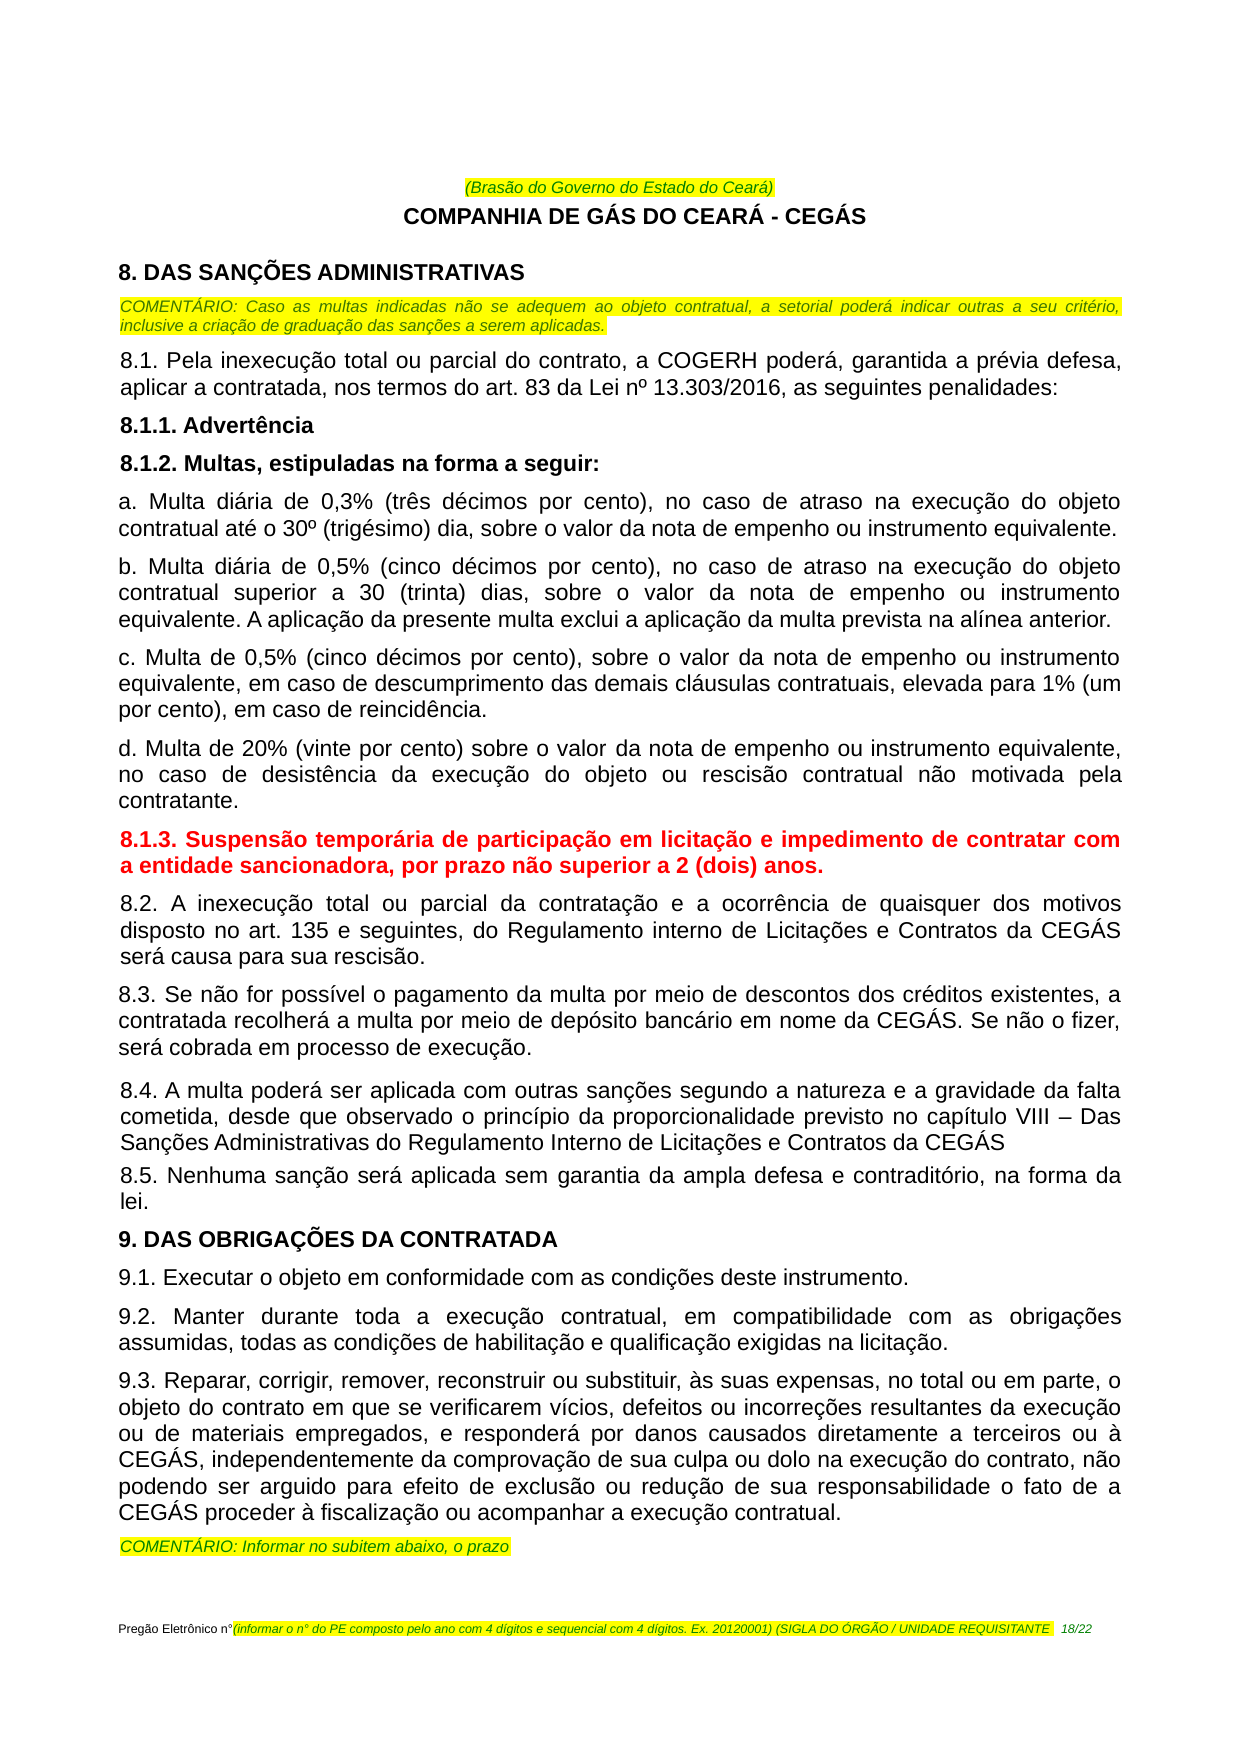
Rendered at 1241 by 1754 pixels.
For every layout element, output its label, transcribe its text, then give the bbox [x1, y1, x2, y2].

list b. Multa diária de 0,5% (cinco décimos por cento), no caso de atraso na execução do objeto contratual superior a 30 (trinta) dias, sobre o valor da nota de empenho ou instrumento equivalente. A aplicação da presente multa exclui a aplicação da multa prevista na alínea anterior. [118, 553, 1122, 632]
text 8.4. A multa poderá ser aplicada com outras sanções segundo a natureza e a gravidade da falta cometida, desde que observado o princípio da proporcionalidade previsto no capítulo VIII – Das Sanções Administrativas do Regulamento Interno de Licitações e Contratos da CEGÁS [120, 1077, 1122, 1156]
list c. Multa de 0,5% (cinco décimos por cento), sobre o valor da nota de empenho ou instrumento equivalente, em caso de descumprimento das demais cláusulas contratuais, elevada para 1% (um por cento), em caso de reincidência. [118, 644, 1122, 723]
text 9. DAS OBRIGAÇÕES DA CONTRATADA [118, 1226, 1122, 1252]
text 9.2. Manter durante toda a execução contratual, em compatibilidade com as obrigações assumidas, todas as condições de habilitação e qualificação exigidas na licitação. [118, 1303, 1122, 1355]
list d. Multa de 20% (vinte por cento) sobre o valor da nota de empenho ou instrumento equivalente, no caso de desistência da execução do objeto ou rescisão contratual não motivada pela contratante. [118, 735, 1122, 814]
text 8.1.2. Multas, estipuladas na forma a seguir: [120, 450, 1122, 476]
list a. Multa diária de 0,3% (três décimos por cento), no caso de atraso na execução do objeto contratual até o 30º (trigésimo) dia, sobre o valor da nota de empenho ou instrumento equivalente. [118, 488, 1122, 541]
text 8.3. Se não for possível o pagamento da multa por meio de descontos dos créditos existentes, a contratada recolherá a multa por meio de depósito bancário em nome da CEGÁS. Se não o fizer, será cobrada em processo de execução. [118, 981, 1122, 1060]
text 8. DAS SANÇÕES ADMINISTRATIVAS [118, 259, 1122, 285]
text 8.1. Pela inexecução total ou parcial do contrato, a COGERH poderá, garantida a prévia defesa, aplicar a contratada, nos termos do art. 83 da Lei nº 13.303/2016, as seguintes penalidades: [120, 347, 1122, 400]
text COMENTÁRIO: Informar no subitem abaixo, o prazo [120, 1537, 1122, 1556]
text 8.1.1. Advertência [120, 412, 1122, 438]
text COMENTÁRIO: Caso as multas indicadas não se adequem ao objeto contratual, a setorial poderá indicar outras a seu critério, inclusive a criação de graduação das sanções a serem aplicadas. [120, 297, 1122, 335]
text 8.2. A inexecução total ou parcial da contratação e a ocorrência de quaisquer dos motivos disposto no art. 135 e seguintes, do Regulamento interno de Licitações e Contratos da CEGÁS será causa para sua rescisão. [120, 890, 1122, 969]
text 9.1. Executar o objeto em conformidade com as condições deste instrumento. [118, 1264, 1122, 1291]
text 9.3. Reparar, corrigir, remover, reconstruir ou substituir, às suas expensas, no total ou em parte, o objeto do contrato em que se verificarem vícios, defeitos ou incorreções resultantes da execução ou de materiais empregados, e responderá por danos causados diretamente a terceiros ou à CEGÁS, independentemente da comprovação de sua culpa ou dolo na execução do contrato, não podendo ser arguido para efeito de exclusão ou redução de sua responsabilidade o fato de a CEGÁS proceder à fiscalização ou acompanhar a execução contratual. [118, 1367, 1122, 1525]
text 8.5. Nenhuma sanção será aplicada sem garantia da ampla defesa e contraditório, na forma da lei. [120, 1162, 1122, 1214]
text 8.1.3. Suspensão temporária de participação em licitação e impedimento de contratar com a entidade sancionadora, por prazo não superior a 2 (dois) anos. [120, 826, 1122, 878]
